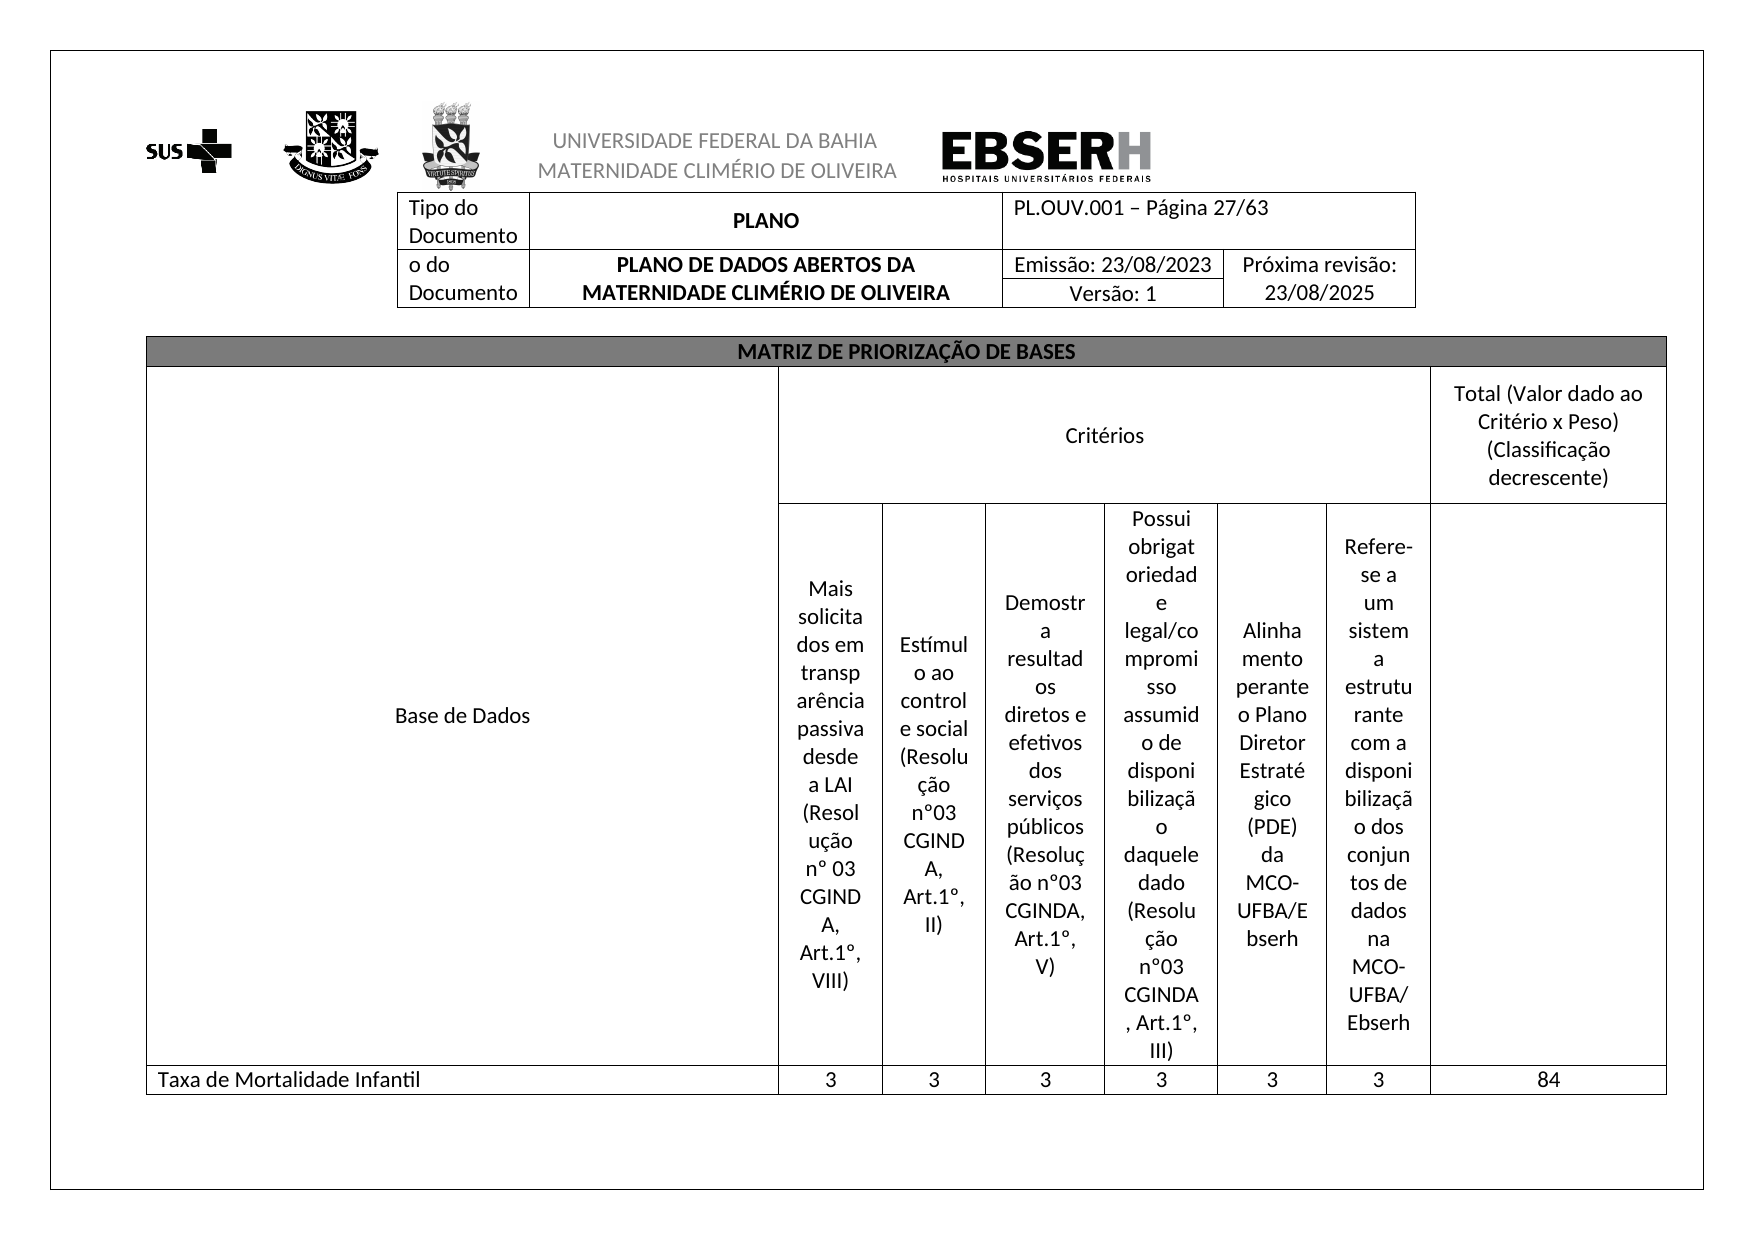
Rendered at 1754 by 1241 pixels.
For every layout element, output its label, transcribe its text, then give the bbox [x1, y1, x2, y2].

table_cell Taxa de Mortalidade Infantil [147, 1066, 778, 1093]
table_cell Mais solicitados em transparência passiva desde a LAI (Resolução nº 03 CGINDA, Art.1º, VIII) [779, 504, 882, 1064]
table_header MATRIZ DE PRIORIZAÇÃO DE BASES [147, 337, 1666, 366]
table_cell 3 [779, 1066, 882, 1093]
table_cell 3 [1327, 1066, 1430, 1093]
table_cell Demostra resultados diretos e efetivos dos serviços públicos (Resolução nº03 CGINDA, Art.1º, V) [986, 504, 1104, 1064]
table_cell 3 [986, 1066, 1104, 1093]
table_cell Refere-se a um sistema estruturante com a disponibilização dos conjuntos de dados na MCO-UFBA/Ebserh [1327, 504, 1430, 1064]
table_cell 3 [883, 1066, 985, 1093]
table_cell 84 [1431, 1066, 1666, 1093]
table_cell Estímulo ao controle social (Resolução nº03 CGINDA, Art.1º, II) [883, 504, 985, 1064]
table_cell Total (Valor dado ao Critério x Peso) (Classificação decrescente) [1431, 367, 1666, 503]
table_cell 3 [1105, 1066, 1217, 1093]
table_cell Critérios [779, 367, 1430, 503]
table_cell Alinhamento perante o Plano Diretor Estratégico (PDE) da MCO-UFBA/Ebserh [1218, 504, 1326, 1064]
table_cell [1431, 504, 1666, 1064]
table_cell 3 [1218, 1066, 1326, 1093]
table_cell Base de Dados [147, 367, 778, 1064]
table_cell Possui obrigatoriedade legal/compromisso assumido de disponibilização daquele dado (Resolução nº03 CGINDA, Art.1º, III) [1105, 504, 1217, 1064]
